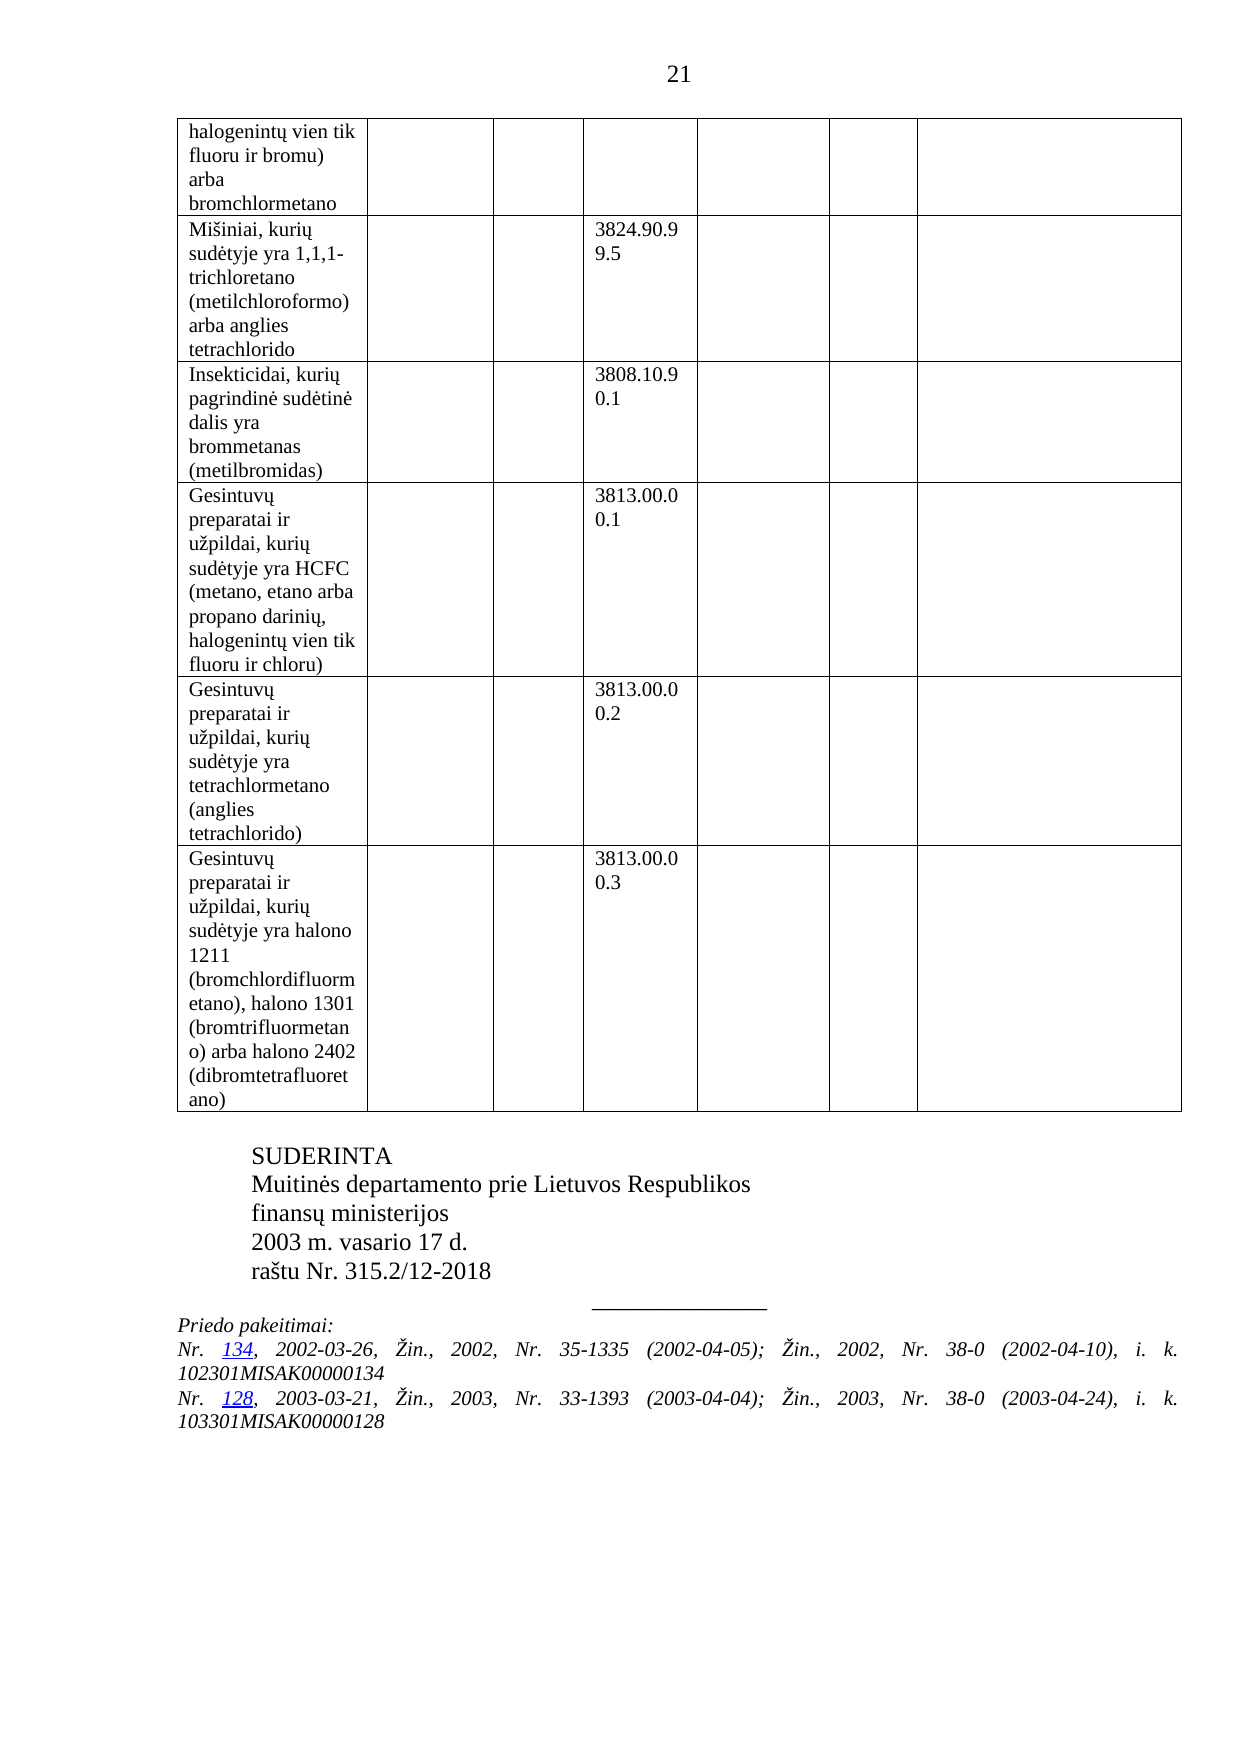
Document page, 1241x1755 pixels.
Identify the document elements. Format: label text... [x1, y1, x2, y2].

text Muitinės departamento prie Lietuvos Respublikos [177, 1169, 1181, 1198]
text Nr. 128, 2003-03-21, Žin., 2003, Nr. 33-1393 (2003-04-04); Žin., 2003, Nr. 38-0 (2003-04-24), i. k. 103301MISAK00000128 [177, 1385, 1181, 1433]
table_cell [830, 119, 917, 215]
table_cell 3813.00.00.1 [584, 483, 697, 676]
text Nr. 134, 2002-03-26, Žin., 2002, Nr. 35-1335 (2002-04-05); Žin., 2002, Nr. 38-0 (2002-04-10), i. k. 102301MISAK00000134 [177, 1337, 1181, 1385]
text ______________ [177, 1284, 1181, 1313]
table_cell [830, 846, 917, 1111]
table_cell [698, 362, 829, 482]
table_cell [368, 677, 493, 845]
text Suderinta [177, 1141, 1181, 1169]
table_cell [368, 846, 493, 1111]
table_cell [918, 846, 1181, 1111]
table_cell [494, 216, 583, 361]
text finansų ministerijos [177, 1198, 1181, 1227]
table_cell 3813.00.00.3 [584, 846, 697, 1111]
table_cell 3808.10.90.1 [584, 362, 697, 482]
table_cell [698, 216, 829, 361]
table_cell [918, 362, 1181, 482]
table_cell Insekticidai, kurių pagrindinė sudėtinė dalis yra brommetanas (metilbromidas) [178, 362, 367, 482]
table_cell [830, 483, 917, 676]
table_cell Gesintuvų preparatai ir užpildai, kurių sudėtyje yra HCFC (metano, etano arba propano darinių, halogenintų vien tik fluoru ir chloru) [178, 483, 367, 676]
table_cell Gesintuvų preparatai ir užpildai, kurių sudėtyje yra halono 1211 (bromchlordifluormetano), halono 1301 (bromtrifluormetano) arba halono 2402 (dibromtetrafluoretano) [178, 846, 367, 1111]
table_cell [368, 119, 493, 215]
table_cell [494, 483, 583, 676]
table_cell Gesintuvų preparatai ir užpildai, kurių sudėtyje yra tetrachlormetano (anglies tetrachlorido) [178, 677, 367, 845]
table_cell [494, 362, 583, 482]
table_cell [830, 677, 917, 845]
table_cell [368, 216, 493, 361]
table_cell [494, 677, 583, 845]
table_cell [368, 483, 493, 676]
table_cell [918, 483, 1181, 676]
table_cell [918, 677, 1181, 845]
table_cell [494, 846, 583, 1111]
table_cell [918, 119, 1181, 215]
table_cell halogenintų vien tik fluoru ir bromu) arba bromchlormetano [178, 119, 367, 215]
text 2003 m. vasario 17 d. [177, 1227, 1181, 1256]
table_cell [368, 362, 493, 482]
table_cell [698, 846, 829, 1111]
table_cell [698, 483, 829, 676]
table_cell [584, 119, 697, 215]
table_cell [494, 119, 583, 215]
text raštu Nr. 315.2/12-2018 [177, 1256, 1181, 1284]
table_cell 3824.90.99.5 [584, 216, 697, 361]
table_cell 3813.00.00.2 [584, 677, 697, 845]
table_cell [698, 677, 829, 845]
table_cell [918, 216, 1181, 361]
table_cell [830, 216, 917, 361]
table_cell [830, 362, 917, 482]
text Priedo pakeitimai: [177, 1313, 1181, 1337]
table_cell Mišiniai, kurių sudėtyje yra 1,1,1-trichloretano (metilchloroformo) arba anglies tetrachlorido [178, 216, 367, 361]
table_cell [698, 119, 829, 215]
